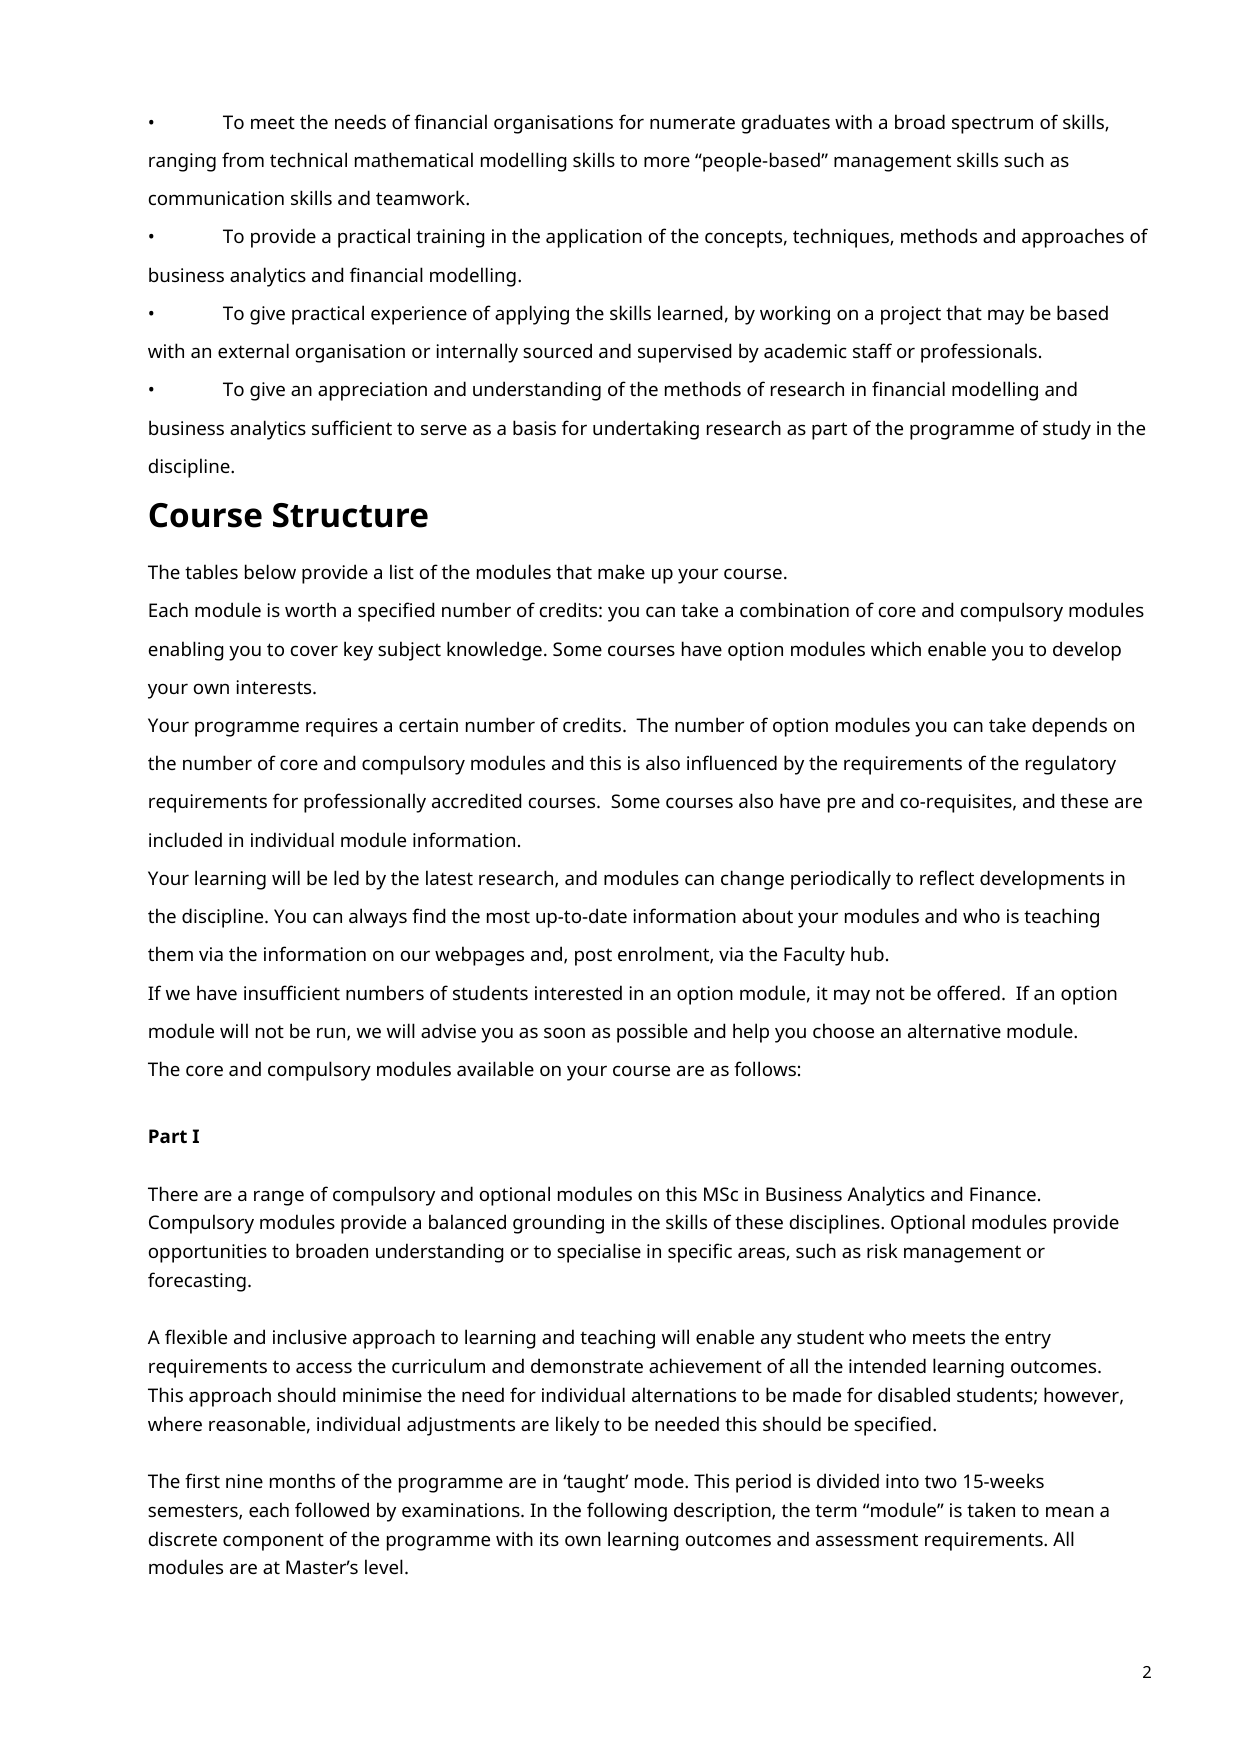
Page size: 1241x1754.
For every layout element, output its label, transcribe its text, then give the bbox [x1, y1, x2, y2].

table_header Part I There are a range of compulsory and optional modules on this MSc in Business Analytics and Finance. Compulsory modules provide a balanced grounding in the skills of these disciplines. Optional modules provide opportunities to broaden understanding or to specialise in specific areas, such as risk management or forecasting. A flexible and inclusive approach to learning and teaching will enable any student who meets the entry requirements to access the curriculum and demonstrate achievement of all the intended learning outcomes. This approach should minimise the need for individual alternations to be made for disabled students; however, where reasonable, individual adjustments are likely to be needed this should be specified. The first nine months of the programme are in ‘taught’ mode. This period is divided into two 15-weeks semesters, each followed by examinations. In the following description, the term “module” is taken to mean a discrete component of the programme with its own learning outcomes and assessment requirements. All modules are at Master’s level. [136, 1095, 1152, 1609]
text The core and compulsory modules available on your course are as follows: [148, 1056, 1152, 1082]
text • To meet the needs of financial organisations for numerate graduates with a broad spectrum of skills, ranging from technical mathematical modelling skills to more “people-based” management skills such as communication skills and teamwork. • To provide a practical training in the application of the concepts, techniques, methods and approaches of business analytics and financial modelling. • To give practical experience of applying the skills learned, by working on a project that may be based with an external organisation or internally sourced and supervised by academic staff or professionals. • To give an appreciation and understanding of the methods of research in financial modelling and business analytics sufficient to serve as a basis for undertaking research as part of the programme of study in the discipline. [148, 71, 1152, 479]
subtitle Course Structure [148, 491, 1152, 537]
text Your learning will be led by the latest research, and modules can change periodically to reflect developments in the discipline. You can always find the most up-to-date information about your modules and who is teaching them via the information on our webpages and, post enrolment, via the Faculty hub. [148, 865, 1152, 967]
text If we have insufficient numbers of students interested in an option module, it may not be offered. If an option module will not be run, we will advise you as soon as possible and help you choose an alternative module. [148, 980, 1152, 1044]
text The tables below provide a list of the modules that make up your course. [148, 559, 1152, 585]
text Your programme requires a certain number of credits. The number of option modules you can take depends on the number of core and compulsory modules and this is also influenced by the requirements of the regulatory requirements for professionally accredited courses. Some courses also have pre and co-requisites, and these are included in individual module information. [148, 712, 1152, 853]
text Each module is worth a specified number of credits: you can take a combination of core and compulsory modules enabling you to cover key subject knowledge. Some courses have option modules which enable you to develop your own interests. [148, 598, 1152, 700]
